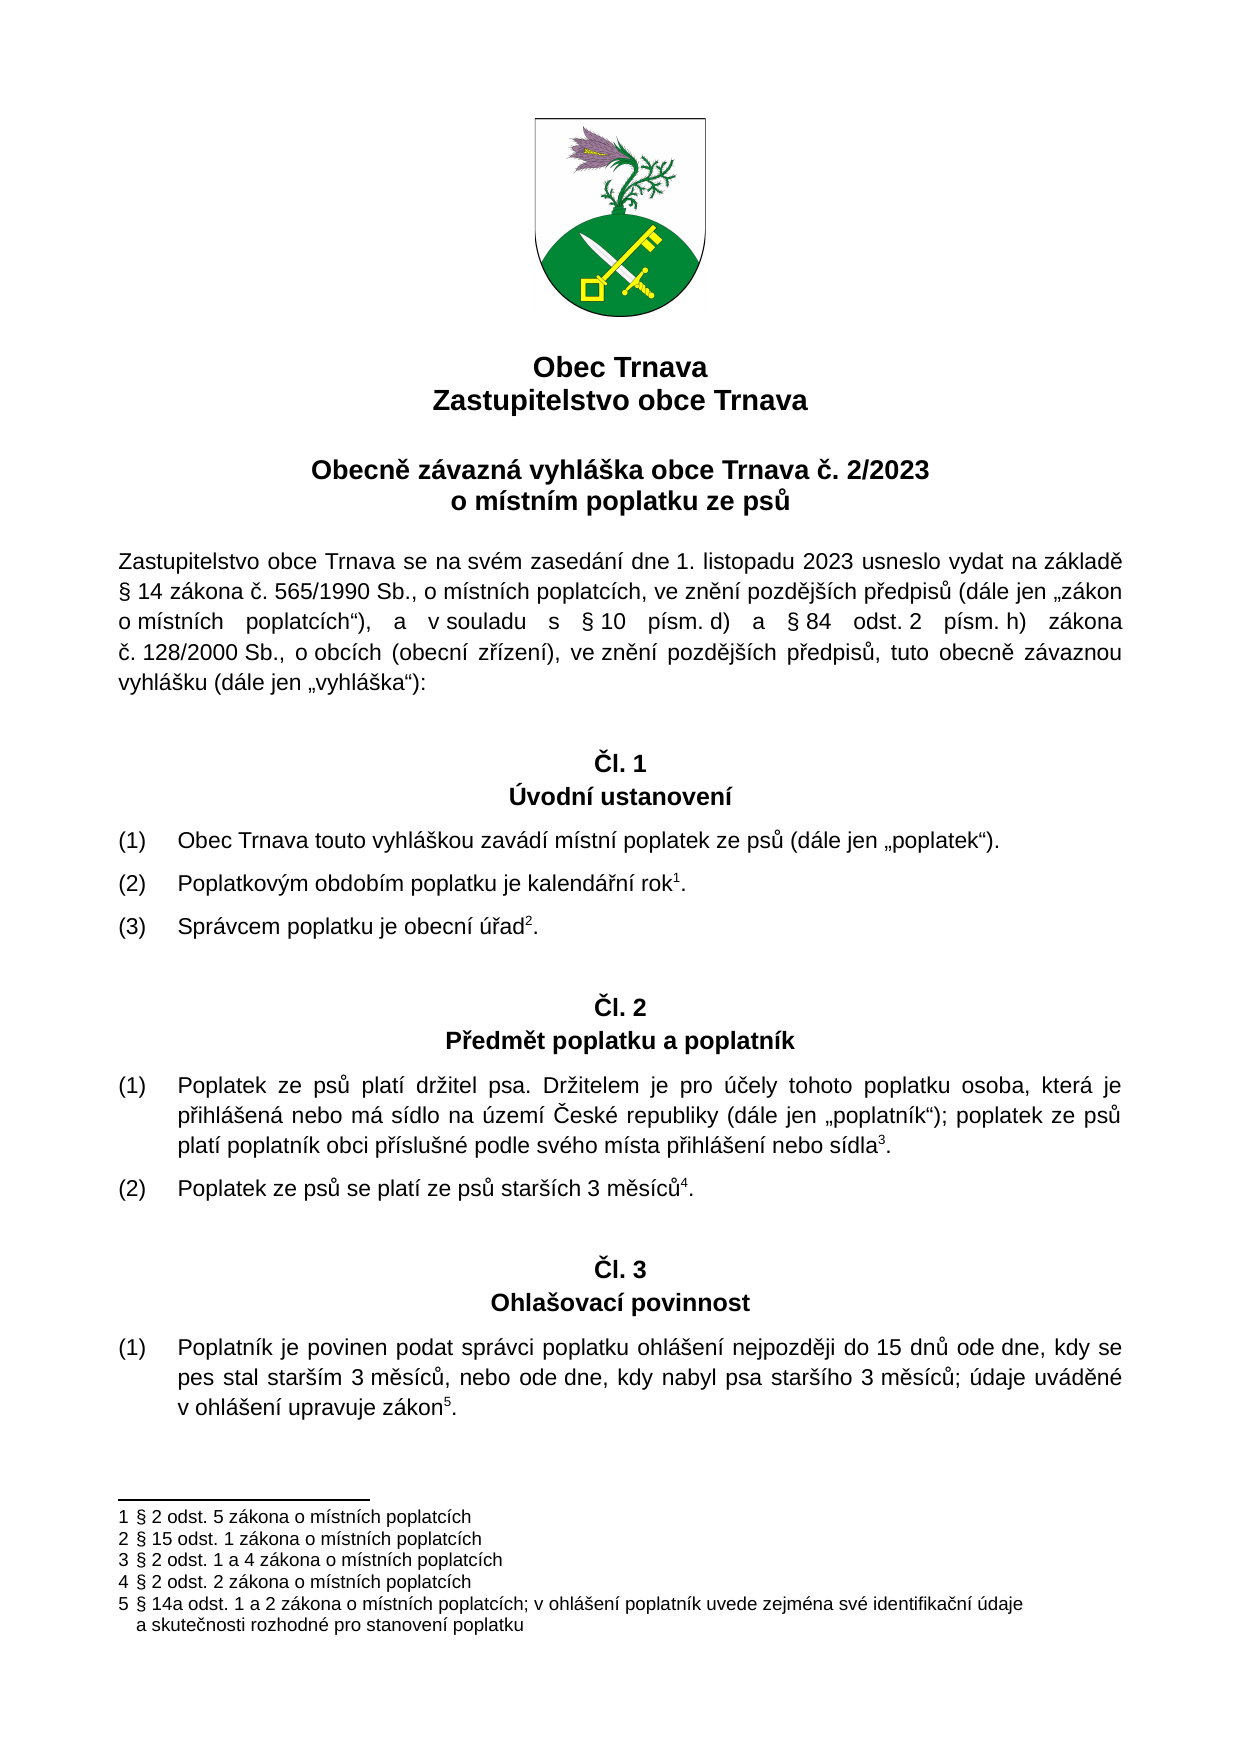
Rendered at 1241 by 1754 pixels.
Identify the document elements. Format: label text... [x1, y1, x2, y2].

list Obec Trnava touto vyhláškou zavádí místní poplatek ze psů (dále jen „poplatek“). [118, 827, 1122, 854]
title Obec Trnava Zastupitelstvo obce Trnava [118, 143, 1122, 417]
list Poplatkovým obdobím poplatku je kalendářní rok. [118, 870, 1122, 896]
list § 2 odst. 5 zákona o místních poplatcích [118, 1506, 1122, 1528]
list § 15 odst. 1 zákona o místních poplatcích [118, 1528, 1122, 1549]
list § 2 odst. 2 zákona o místních poplatcích [118, 1571, 1122, 1592]
subtitle Obecně závazná vyhláška obce Trnava č. 2/2023 o místním poplatku ze psů [118, 454, 1122, 517]
list Správcem poplatku je obecní úřad. [118, 913, 1122, 939]
subtitle Čl. 3 Ohlašovací povinnost [118, 1255, 1122, 1317]
subtitle Čl. 1 Úvodní ustanovení [118, 749, 1122, 811]
subtitle Čl. 2 Předmět poplatku a poplatník [118, 993, 1122, 1055]
picture [534, 118, 706, 317]
text Zastupitelstvo obce Trnava se na svém zasedání dne 1. listopadu 2023 usneslo vydat na základě § 14 zákona č. 565/1990 Sb., o místních poplatcích, ve znění pozdějších předpisů (dále jen „zákon o místních poplatcích“), a v souladu s § 10 písm. d) a § 84 odst. 2 písm. h) zákona č. 128/2000 Sb., o obcích (obecní zřízení), ve znění pozdějších předpisů, tuto obecně závaznou vyhlášku (dále jen „vyhláška“): [118, 548, 1122, 695]
list Poplatník je povinen podat správci poplatku ohlášení nejpozději do 15 dnů ode dne, kdy se pes stal starším 3 měsíců, nebo ode dne, kdy nabyl psa staršího 3 měsíců; údaje uváděné v ohlášení upravuje zákon. [118, 1333, 1122, 1420]
list Poplatek ze psů se platí ze psů starších 3 měsíců. [118, 1175, 1122, 1201]
list Poplatek ze psů platí držitel psa. Držitelem je pro účely tohoto poplatku osoba, která je přihlášená nebo má sídlo na území České republiky (dále jen „poplatník“); poplatek ze psů platí poplatník obci příslušné podle svého místa přihlášení nebo sídla. [118, 1072, 1122, 1158]
list § 14a odst. 1 a 2 zákona o místních poplatcích; v ohlášení poplatník uvede zejména své identifikační údaje a skutečnosti rozhodné pro stanovení poplatku [118, 1592, 1122, 1635]
list § 2 odst. 1 a 4 zákona o místních poplatcích [118, 1549, 1122, 1571]
